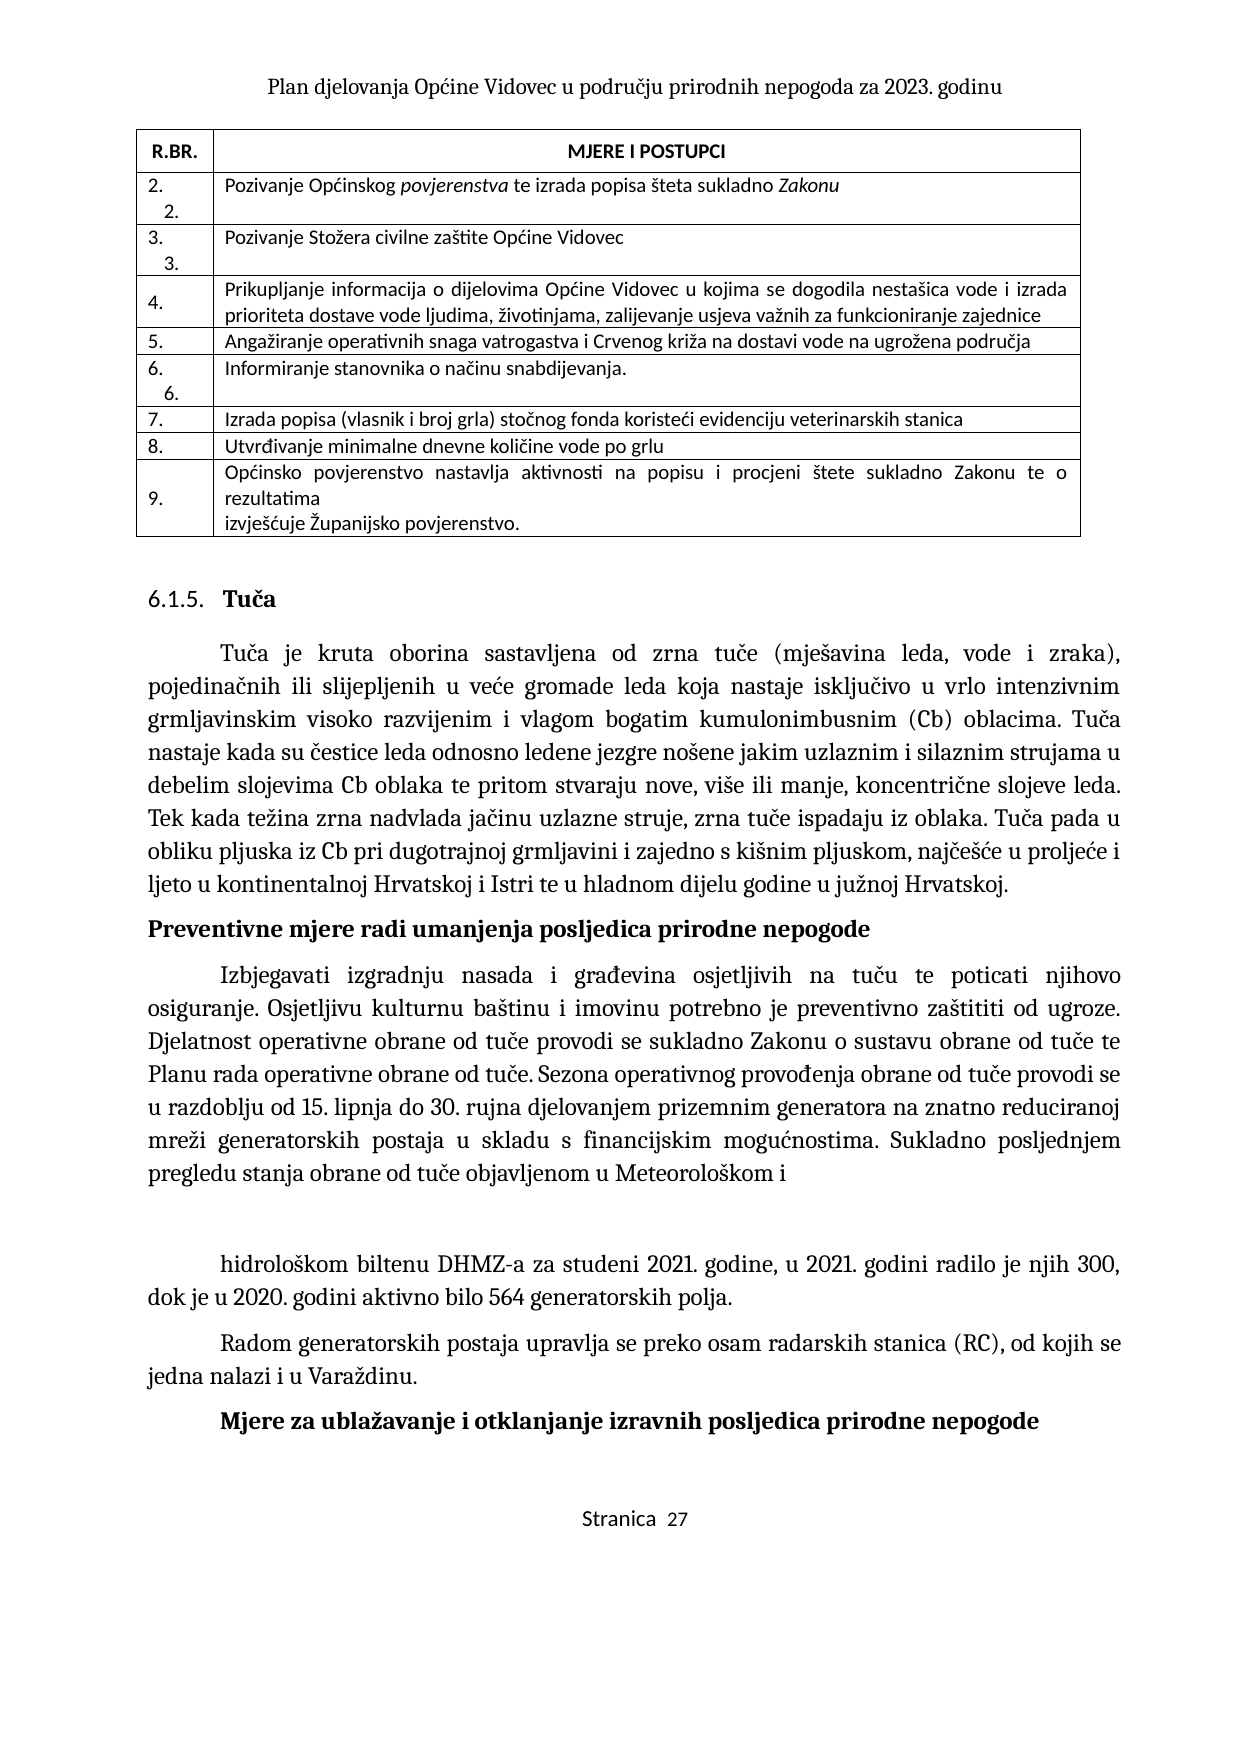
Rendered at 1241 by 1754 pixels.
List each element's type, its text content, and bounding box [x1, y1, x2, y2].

table_cell 3. [137, 225, 213, 275]
table_header MJERE I POSTUPCI [214, 130, 1080, 172]
table_cell Utvrđivanje minimalne dnevne količine vode po grlu [214, 433, 1080, 458]
table_cell Informiranje stanovnika o načinu snabdijevanja. [214, 355, 1080, 406]
table_cell [137, 460, 213, 536]
table_cell 6. [137, 355, 213, 406]
table_cell Općinsko povjerenstvo nastavlja aktivnosti na popisu i procjeni štete sukladno Zakonu te o rezultatima izvješćuje Županijsko povjerenstvo. [214, 460, 1080, 536]
table_cell [137, 433, 213, 458]
text Radom generatorskih postaja upravlja se preko osam radarskih stanica (RC), od kojih se jedna nalazi i u Varaždinu. [148, 1329, 1122, 1390]
table_cell [137, 276, 213, 327]
table_cell Izrada popisa (vlasnik i broj grla) stočnog fonda koristeći evidenciju veterinarskih stanica [214, 407, 1080, 432]
table_cell Pozivanje Stožera civilne zaštite Općine Vidovec [214, 225, 1080, 275]
list Tuča [148, 583, 1122, 613]
table_cell Pozivanje Općinskog povjerenstva te izrada popisa šteta sukladno Zakonu [214, 173, 1080, 223]
text Tuča je kruta oborina sastavljena od zrna tuče (mješavina leda, vode i zraka), pojedinačnih ili slijepljenih u veće gromade leda koja nastaje isključivo u vrlo intenzivnim grmljavinskim visoko razvijenim i vlagom bogatim kumulonimbusnim (Cb) oblacima. Tuča nastaje kada su čestice leda odnosno ledene jezgre nošene jakim uzlaznim i silaznim strujama u debelim slojevima Cb oblaka te pritom stvaraju nove, više ili manje, koncentrične slojeve leda. Tek kada težina zrna nadvlada jačinu uzlazne struje, zrna tuče ispadaju iz oblaka. Tuča pada u obliku pljuska iz Cb pri dugotrajnoj grmljavini i zajedno s kišnim pljuskom, najčešće u proljeće i ljeto u kontinentalnoj Hrvatskoj i Istri te u hladnom dijelu godine u južnoj Hrvatskoj. [148, 639, 1122, 899]
table_header R.BR. [137, 130, 213, 172]
text Mjere za ublažavanje i otklanjanje izravnih posljedica prirodne nepogode [148, 1407, 1122, 1436]
table_cell Angažiranje operativnih snaga vatrogastva i Crvenog križa na dostavi vode na ugrožena područja [214, 328, 1080, 354]
table_cell [137, 328, 213, 354]
table_cell 2. [137, 173, 213, 223]
text Preventivne mjere radi umanjenja posljedica prirodne nepogode [148, 915, 1122, 944]
text Izbjegavati izgradnju nasada i građevina osjetljivih na tuču te poticati njihovo osiguranje. Osjetljivu kulturnu baštinu i imovinu potrebno je preventivno zaštititi od ugroze. Djelatnost operativne obrane od tuče provodi se sukladno Zakonu o sustavu obrane od tuče te Planu rada operativne obrane od tuče. Sezona operativnog provođenja obrane od tuče provodi se u razdoblju od 15. lipnja do 30. rujna djelovanjem prizemnim generatora na znatno reduciranoj mreži generatorskih postaja u skladu s financijskim mogućnostima. Sukladno posljednjem pregledu stanja obrane od tuče objavljenom u Meteorološkom i [148, 961, 1122, 1188]
text hidrološkom biltenu DHMZ-a za studeni 2021. godine, u 2021. godini radilo je njih 300, dok je u 2020. godini aktivno bilo 564 generatorskih polja. [148, 1250, 1122, 1312]
table_cell [137, 407, 213, 432]
table_cell Prikupljanje informacija o dijelovima Općine Vidovec u kojima se dogodila nestašica vode i izrada prioriteta dostave vode ljudima, životinjama, zalijevanje usjeva važnih za funkcioniranje zajednice [214, 276, 1080, 327]
